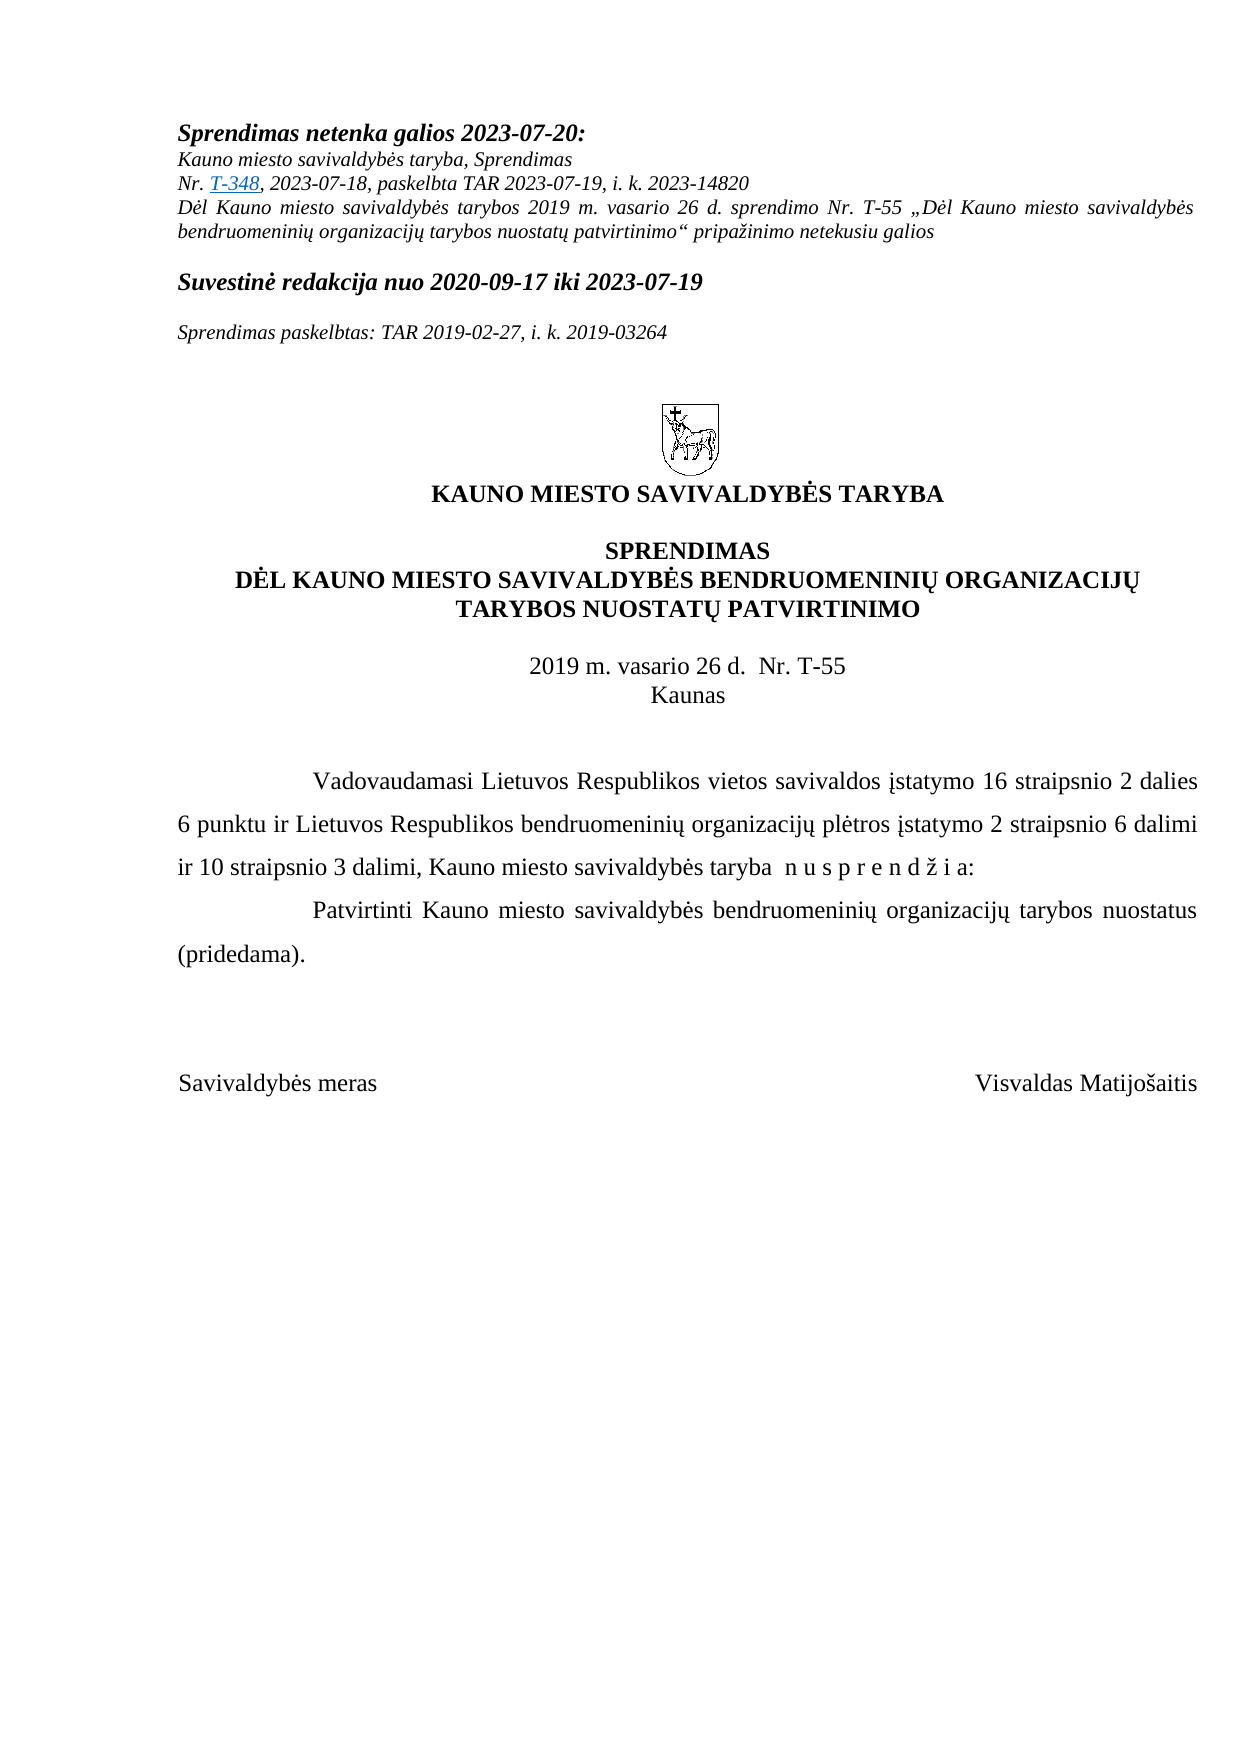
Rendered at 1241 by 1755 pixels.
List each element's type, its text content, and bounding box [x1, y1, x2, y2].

text Sprendimas paskelbtas: TAR 2019-02-27, i. k. 2019-03264 [177, 320, 1198, 344]
text Kauno miesto savivaldybės taryba, Sprendimas [177, 147, 1198, 171]
text Savivaldybės meras Visvaldas Matijošaitis [178, 1068, 1198, 1097]
text Vadovaudamasi Lietuvos Respublikos vietos savivaldos įstatymo 16 straipsnio 2 dalies 6 punktu ir Lietuvos Respublikos bendruomeninių organizacijų plėtros įstatymo 2 straipsnio 6 dalimi ir 10 straipsnio 3 dalimi, Kauno miesto savivaldybės taryba n u s p r e n d ž i a: [177, 766, 1198, 881]
text Dėl Kauno miesto savivaldybės tarybos 2019 m. vasario 26 d. sprendimo Nr. T-55 „Dėl Kauno miesto savivaldybės bendruomeninių organizacijų tarybos nuostatų patvirtinimo“ pripažinimo netekusiu galios [177, 195, 1198, 243]
text Suvestinė redakcija nuo 2020-09-17 iki 2023-07-19 [177, 267, 1198, 296]
text 2019 m. vasario 26 d. Nr. T-55 [177, 651, 1198, 680]
text Nr. T-348, 2023-07-18, paskelbta TAR 2023-07-19, i. k. 2023-14820 [177, 171, 1198, 195]
text SPRENDIMAS [177, 536, 1198, 565]
text DĖL KAUNO MIESTO SAVIVALDYBĖS BENDRUOMENINIŲ ORGANIZACIJŲ TARYBOS NUOSTATŲ PATVIRTINIMO [178, 565, 1198, 622]
text Kaunas [178, 680, 1198, 709]
text KAUNO MIESTO SAVIVALDYBĖS TARYBA [177, 479, 1198, 507]
text Sprendimas netenka galios 2023-07-20: [177, 118, 1198, 147]
text Patvirtinti Kauno miesto savivaldybės bendruomeninių organizacijų tarybos nuostatus (pridedama). [177, 896, 1198, 967]
